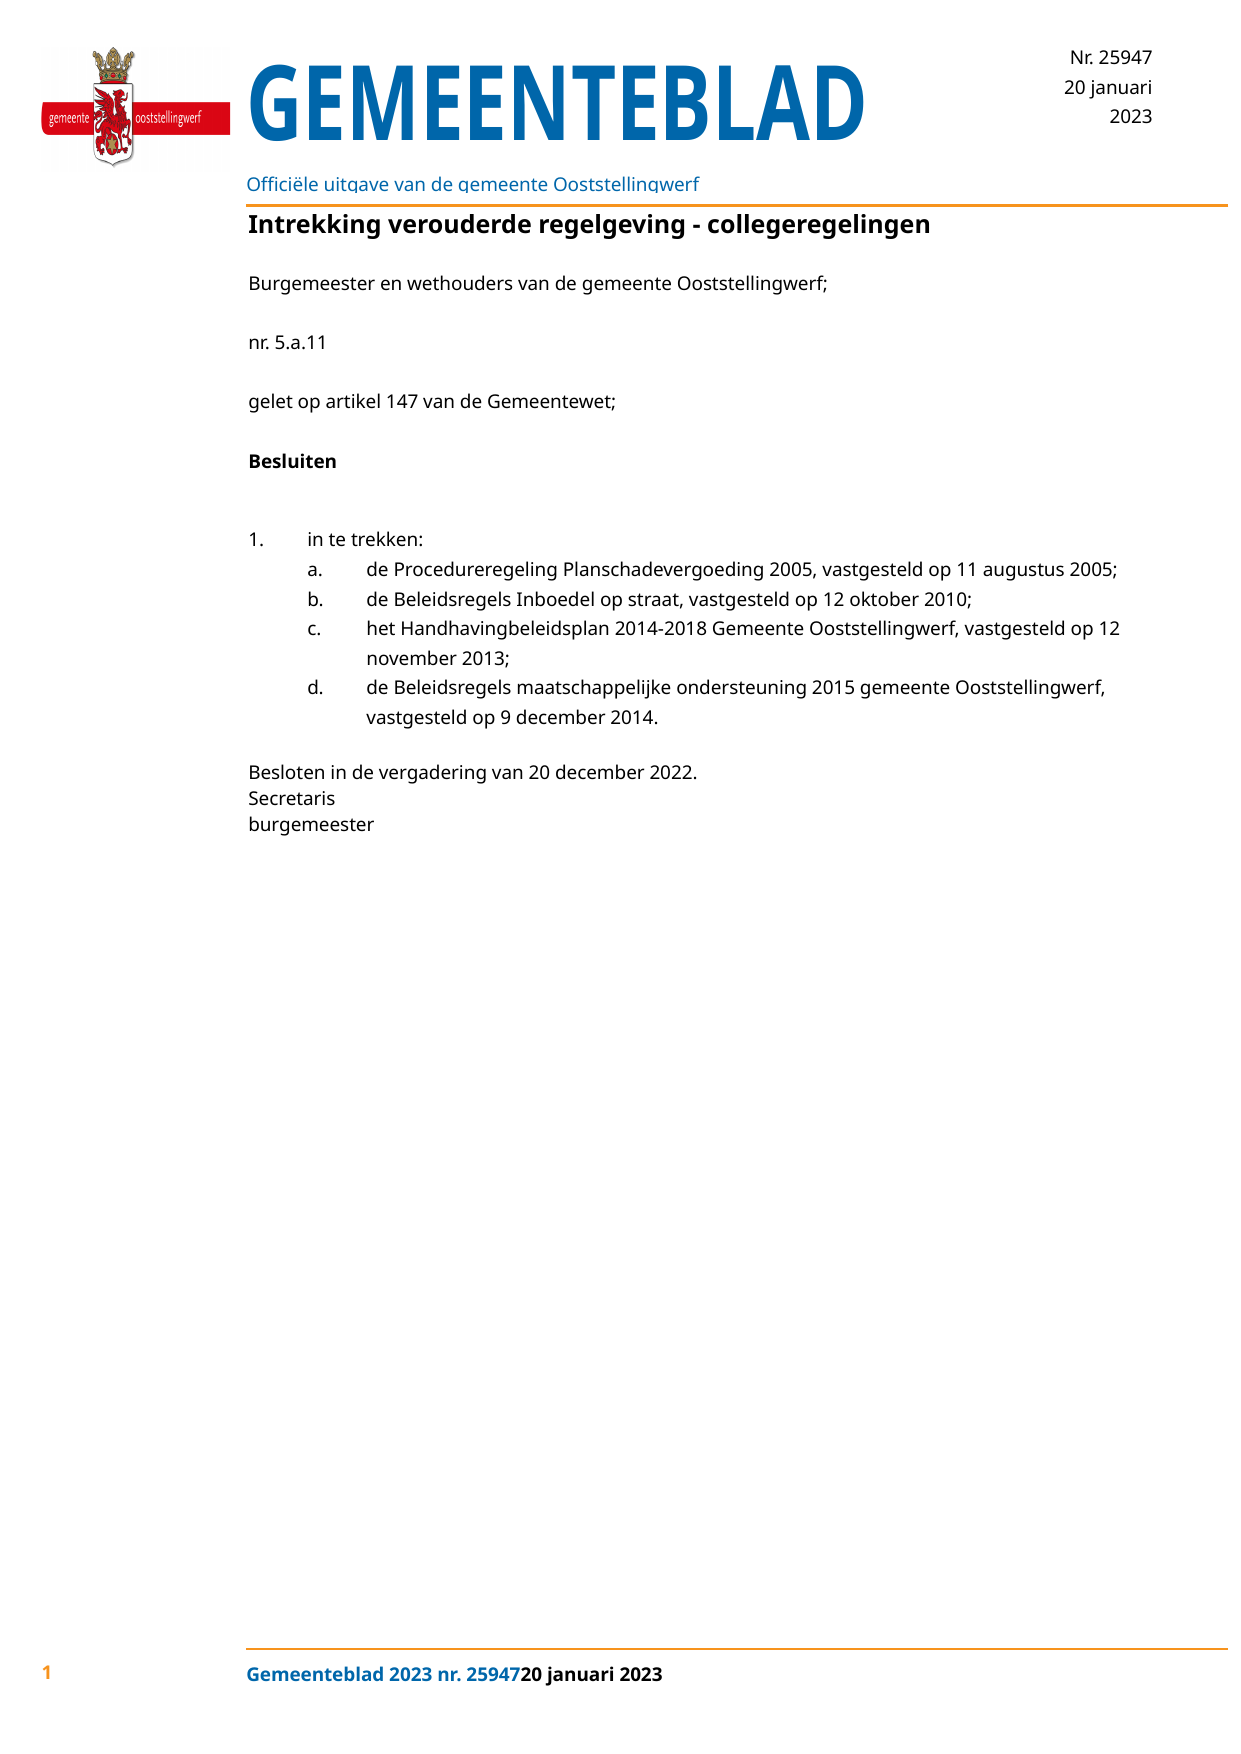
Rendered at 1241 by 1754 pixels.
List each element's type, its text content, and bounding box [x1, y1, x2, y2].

list het Handhavingbeleidsplan 2014-2018 Gemeente Ooststellingwerf, vastgesteld op 12 november 2013; [307, 615, 1152, 671]
text Besloten in de vergadering van 20 december 2022. [248, 759, 1152, 785]
text gelet op artikel 147 van de Gemeentewet; [248, 389, 1152, 414]
text burgemeester [248, 811, 1152, 837]
text Besluiten [248, 448, 1152, 473]
text Secretaris [248, 785, 1152, 811]
text nr. 5.a.11 [248, 329, 1152, 355]
text Burgemeester en wethouders van de gemeente Ooststellingwerf; [248, 270, 1152, 296]
list de Beleidsregels maatschappelijke ondersteuning 2015 gemeente Ooststellingwerf, vastgesteld op 9 december 2014. [307, 674, 1152, 730]
list de Beleidsregels Inboedel op straat, vastgesteld op 12 oktober 2010; [307, 586, 1152, 612]
text Intrekking verouderde regelgeving - collegeregelingen [248, 207, 1152, 241]
list de Procedureregeling Planschadevergoeding 2005, vastgesteld op 11 augustus 2005; [307, 556, 1152, 582]
picture [41, 47, 231, 172]
list in te trekken: [248, 527, 1152, 552]
